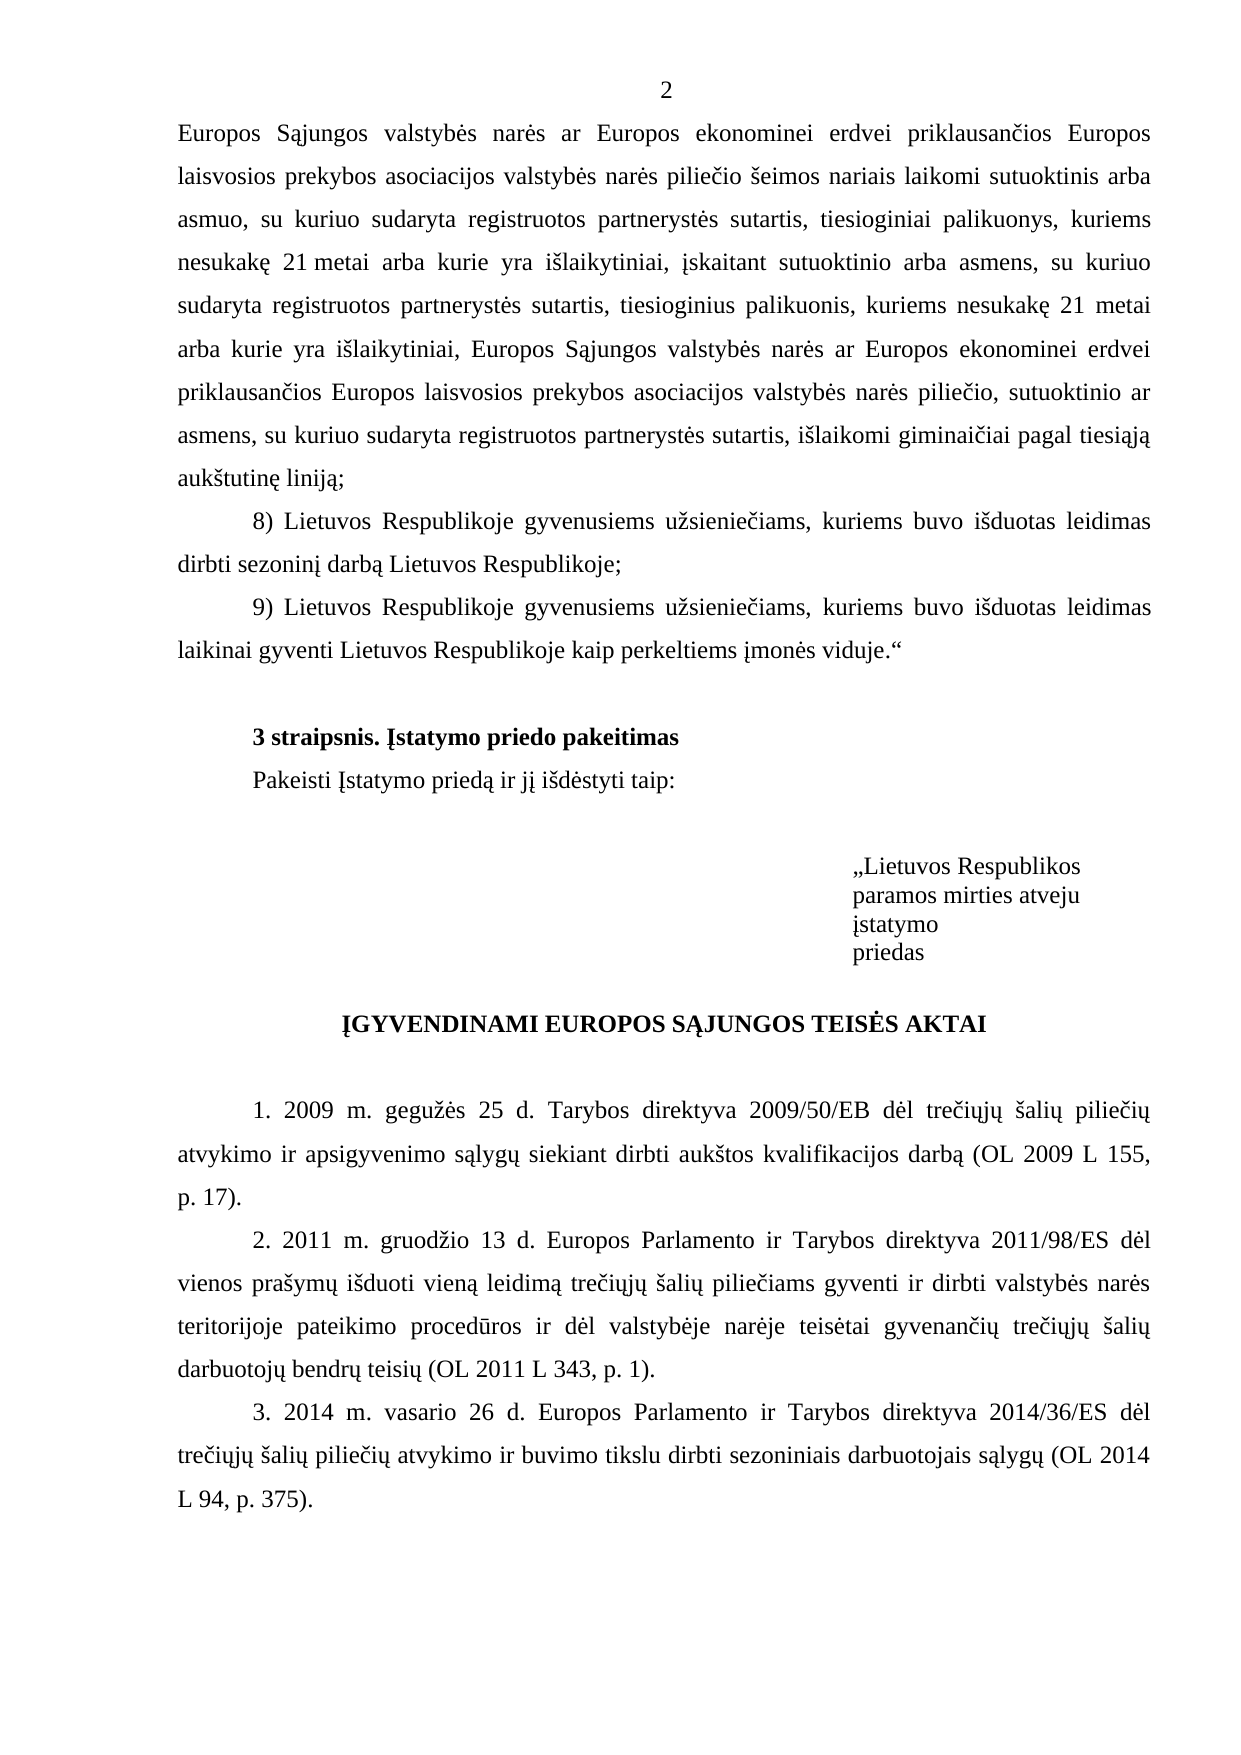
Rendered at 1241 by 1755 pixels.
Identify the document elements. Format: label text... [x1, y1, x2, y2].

text 2. 2011 m. gruodžio 13 d. Europos Parlamento ir Tarybos direktyva 2011/98/ES dėl vienos prašymų išduoti vieną leidimą trečiųjų šalių piliečiams gyventi ir dirbti valstybės narės teritorijoje pateikimo procedūros ir dėl valstybėje narėje teisėtai gyvenančių trečiųjų šalių darbuotojų bendrų teisių (OL 2011 L 343, p. 1). [177, 1225, 1152, 1383]
text 3. 2014 m. vasario 26 d. Europos Parlamento ir Tarybos direktyva 2014/36/ES dėl trečiųjų šalių piliečių atvykimo ir buvimo tikslu dirbti sezoniniais darbuotojais sąlygų (OL 2014 L 94, p. 375). [177, 1397, 1152, 1512]
text priedas [177, 937, 1152, 966]
text „Lietuvos Respublikos [177, 851, 1152, 880]
text Europos Sąjungos valstybės narės ar Europos ekonominei erdvei priklausančios Europos laisvosios prekybos asociacijos valstybės narės piliečio šeimos nariais laikomi sutuoktinis arba asmuo, su kuriuo sudaryta registruotos partnerystės sutartis, tiesioginiai palikuonys, kuriems nesukakę 21 metai arba kurie yra išlaikytiniai, įskaitant sutuoktinio arba asmens, su kuriuo sudaryta registruotos partnerystės sutartis, tiesioginius palikuonis, kuriems nesukakę 21 metai arba kurie yra išlaikytiniai, Europos Sąjungos valstybės narės ar Europos ekonominei erdvei priklausančios Europos laisvosios prekybos asociacijos valstybės narės piliečio, sutuoktinio ar asmens, su kuriuo sudaryta registruotos partnerystės sutartis, išlaikomi giminaičiai pagal tiesiąją aukštutinę liniją; [177, 118, 1152, 492]
text įstatymo [177, 909, 1152, 937]
text 8) Lietuvos Respublikoje gyvenusiems užsieniečiams, kuriems buvo išduotas leidimas dirbti sezoninį darbą Lietuvos Respublikoje; [177, 506, 1152, 578]
text paramos mirties atveju [177, 880, 1152, 909]
text 9) Lietuvos Respublikoje gyvenusiems užsieniečiams, kuriems buvo išduotas leidimas laikinai gyventi Lietuvos Respublikoje kaip perkeltiems įmonės viduje.“ [177, 592, 1152, 664]
text 3 straipsnis. Įstatymo priedo pakeitimas [177, 722, 1152, 751]
text Pakeisti Įstatymo priedą ir jį išdėstyti taip: [177, 765, 1152, 794]
text 1. 2009 m. gegužės 25 d. Tarybos direktyva 2009/50/EB dėl trečiųjų šalių piliečių atvykimo ir apsigyvenimo sąlygų siekiant dirbti aukštos kvalifikacijos darbą (OL 2009 L 155, p. 17). [177, 1096, 1152, 1211]
text ĮGYVENDINAMI EUROPOS SĄJUNGOS TEISĖS AKTAI [177, 1009, 1152, 1038]
